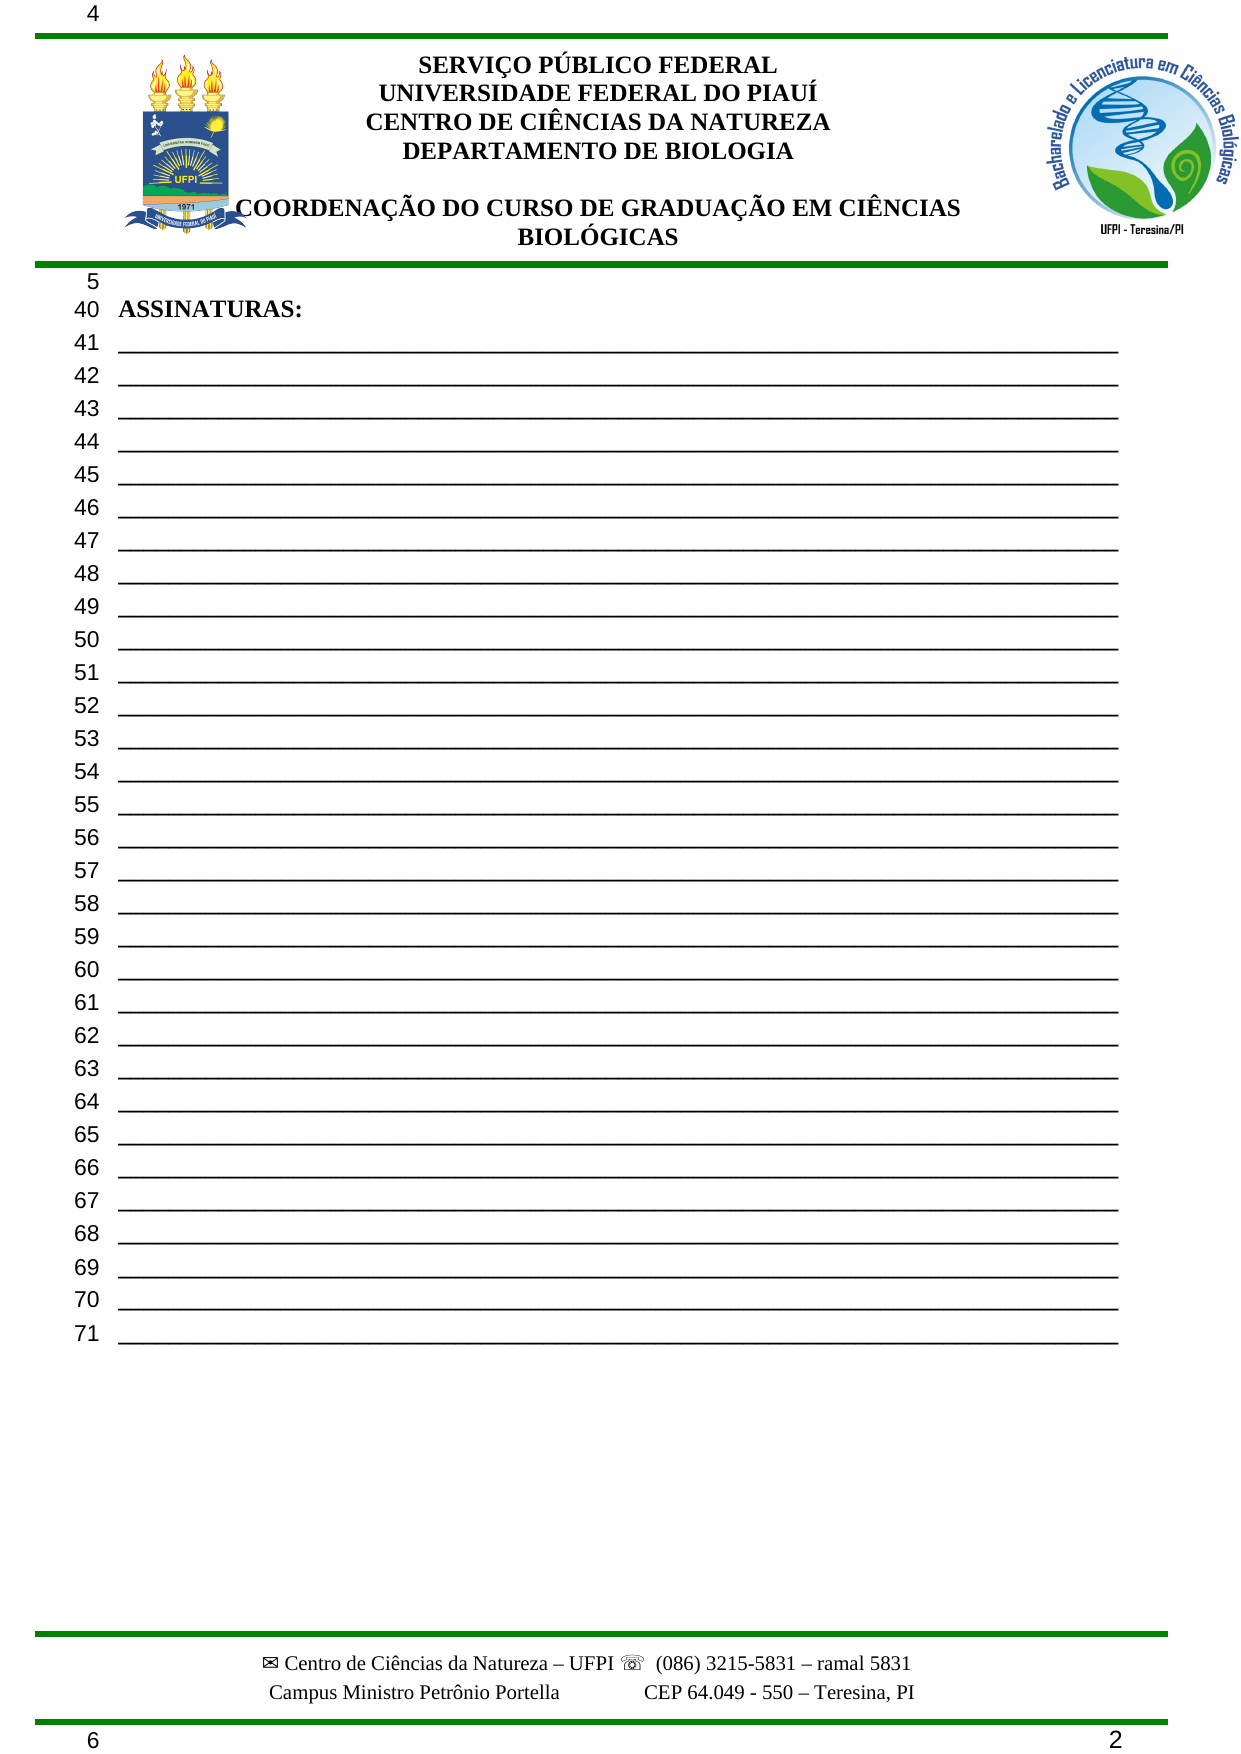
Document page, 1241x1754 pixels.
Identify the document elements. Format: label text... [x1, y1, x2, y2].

text ASSINATURAS: [118, 294, 1122, 323]
text ________________________________________________________________________________________________________________________________________________________________________________________________________________________________________________________________________________________________________________________________________________________________________________________________________________________________________________________________________________________________________________________________________________________________________________________________________________________________________________________________________________________________________________________________________________________________________________________________________________________________________________________________________________________________________________________________________________________________________________________________________________________________________________________________________________________________________________________________________________________________________________________________________________________________________________________________________________________________________________________________________________________________________________________________________________________________________________________________________________________________________________________________________________________________________________________________________________________________________________________________________________________________________________________________________________________________________________________________________________________________________________________________________________________________________________________________________________________________________________________________________________________________________________________________________________________________________________________________________________________________________________________________________________________________________________________________________________________________________________________________________________________________________________________________________________________________________________________________________________________________________________________________________________________________________________ [118, 327, 1122, 1346]
